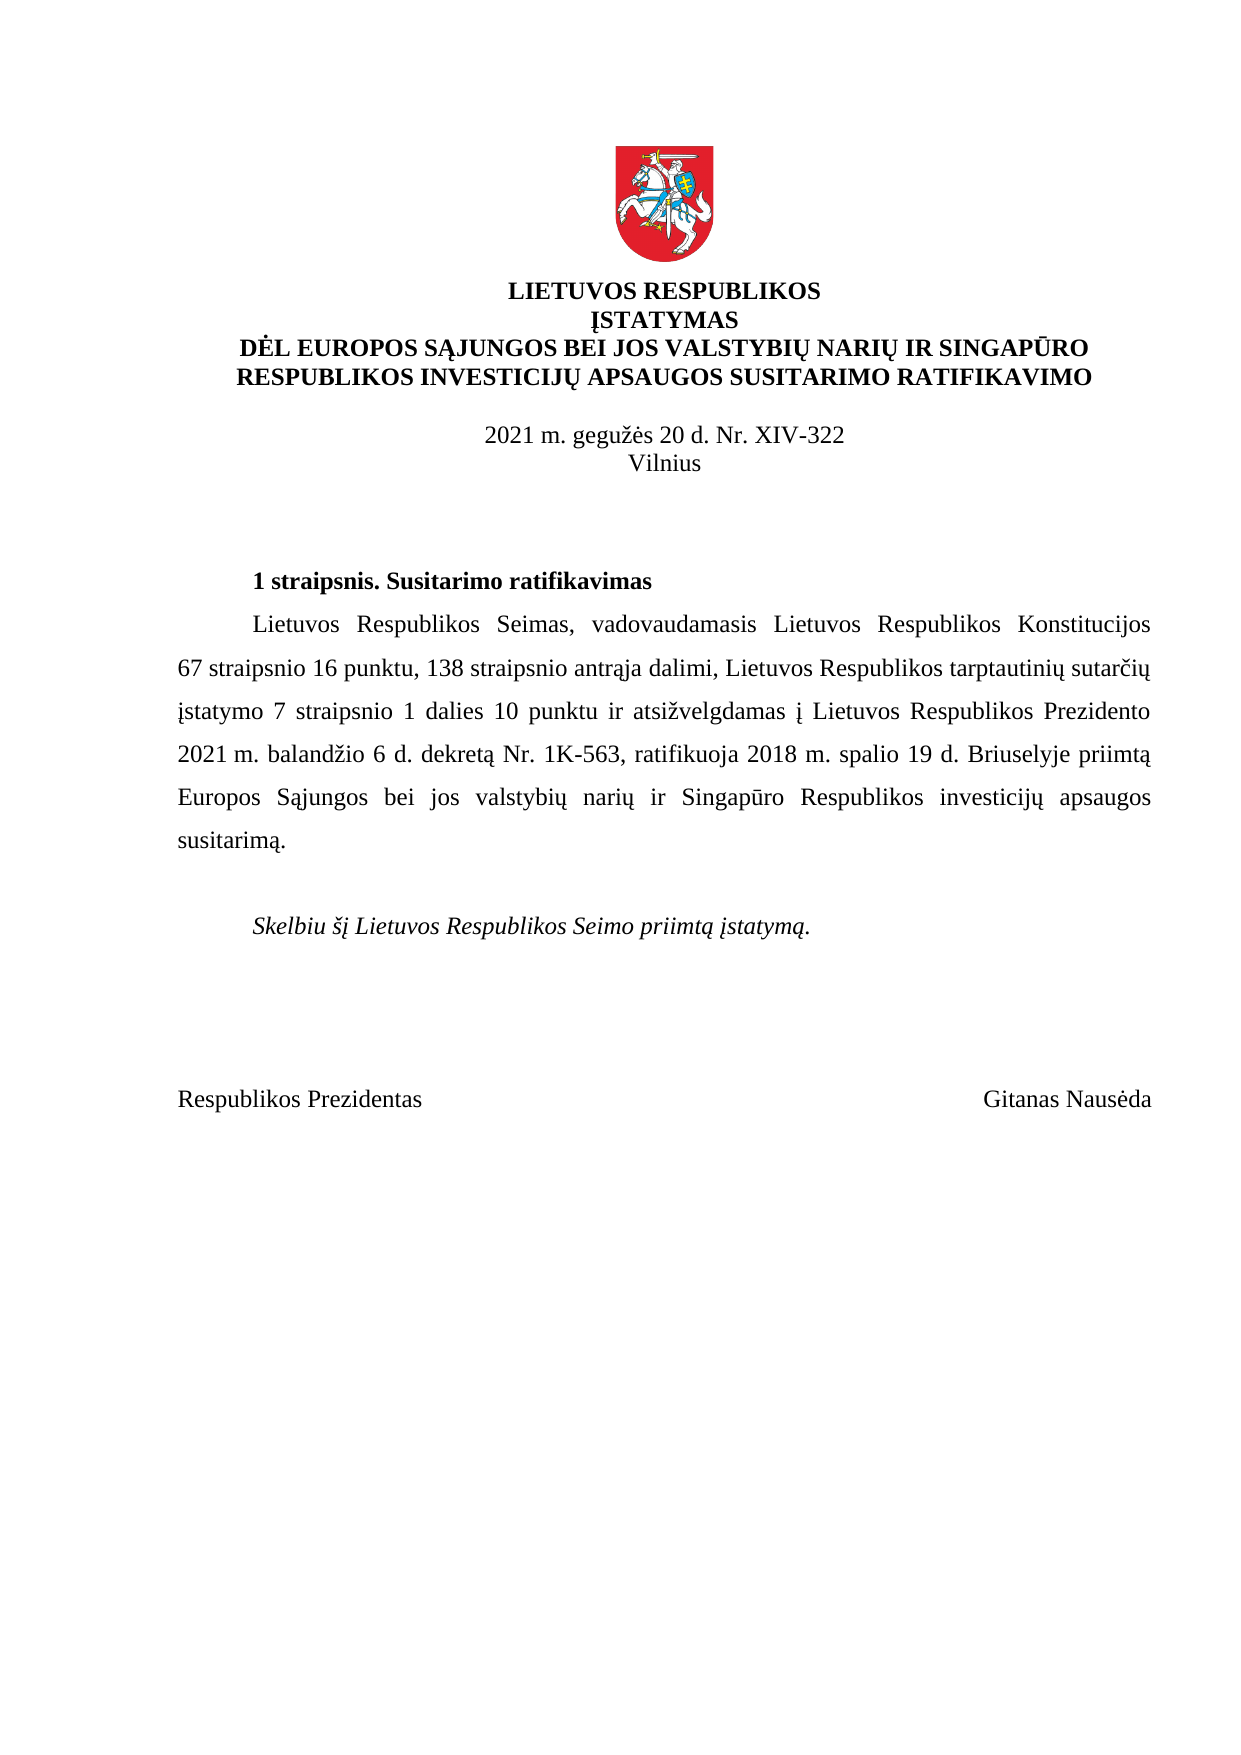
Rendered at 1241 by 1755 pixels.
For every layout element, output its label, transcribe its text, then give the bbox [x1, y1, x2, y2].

text Vilnius [177, 448, 1152, 477]
text Respublikos Prezidentas Gitanas Nausėda [177, 1084, 1152, 1113]
text Lietuvos Respublikos Seimas, vadovaudamasis Lietuvos Respublikos Konstitucijos 67 straipsnio 16 punktu, 138 straipsnio antrąja dalimi, Lietuvos Respublikos tarptautinių sutarčių įstatymo 7 straipsnio 1 dalies 10 punktu ir atsižvelgdamas į Lietuvos Respublikos Prezidento 2021 m. balandžio 6 d. dekretą Nr. 1K-563, ratifikuoja 2018 m. spalio 19 d. Briuselyje priimtą Europos Sąjungos bei jos valstybių narių ir Singapūro Respublikos investicijų apsaugos susitarimą. [177, 609, 1152, 854]
text LIETUVOS RESPUBLIKOS [177, 276, 1152, 305]
text Skelbiu šį Lietuvos Respublikos Seimo priimtą įstatymą. [177, 911, 1152, 940]
text ĮSTATYMAS [177, 305, 1152, 333]
text 2021 m. gegužės 20 d. Nr. XIV-322 [177, 420, 1152, 448]
text 1 straipsnis. Susitarimo ratifikavimas [177, 566, 1152, 595]
text DĖL EUROPOS SĄJUNGOS BEI JOS VALSTYBIŲ NARIŲ IR SINGAPŪRO RESPUBLIKOS INVESTICIJŲ APSAUGOS SUSITARIMO RATIFIKAVIMO [177, 333, 1152, 391]
